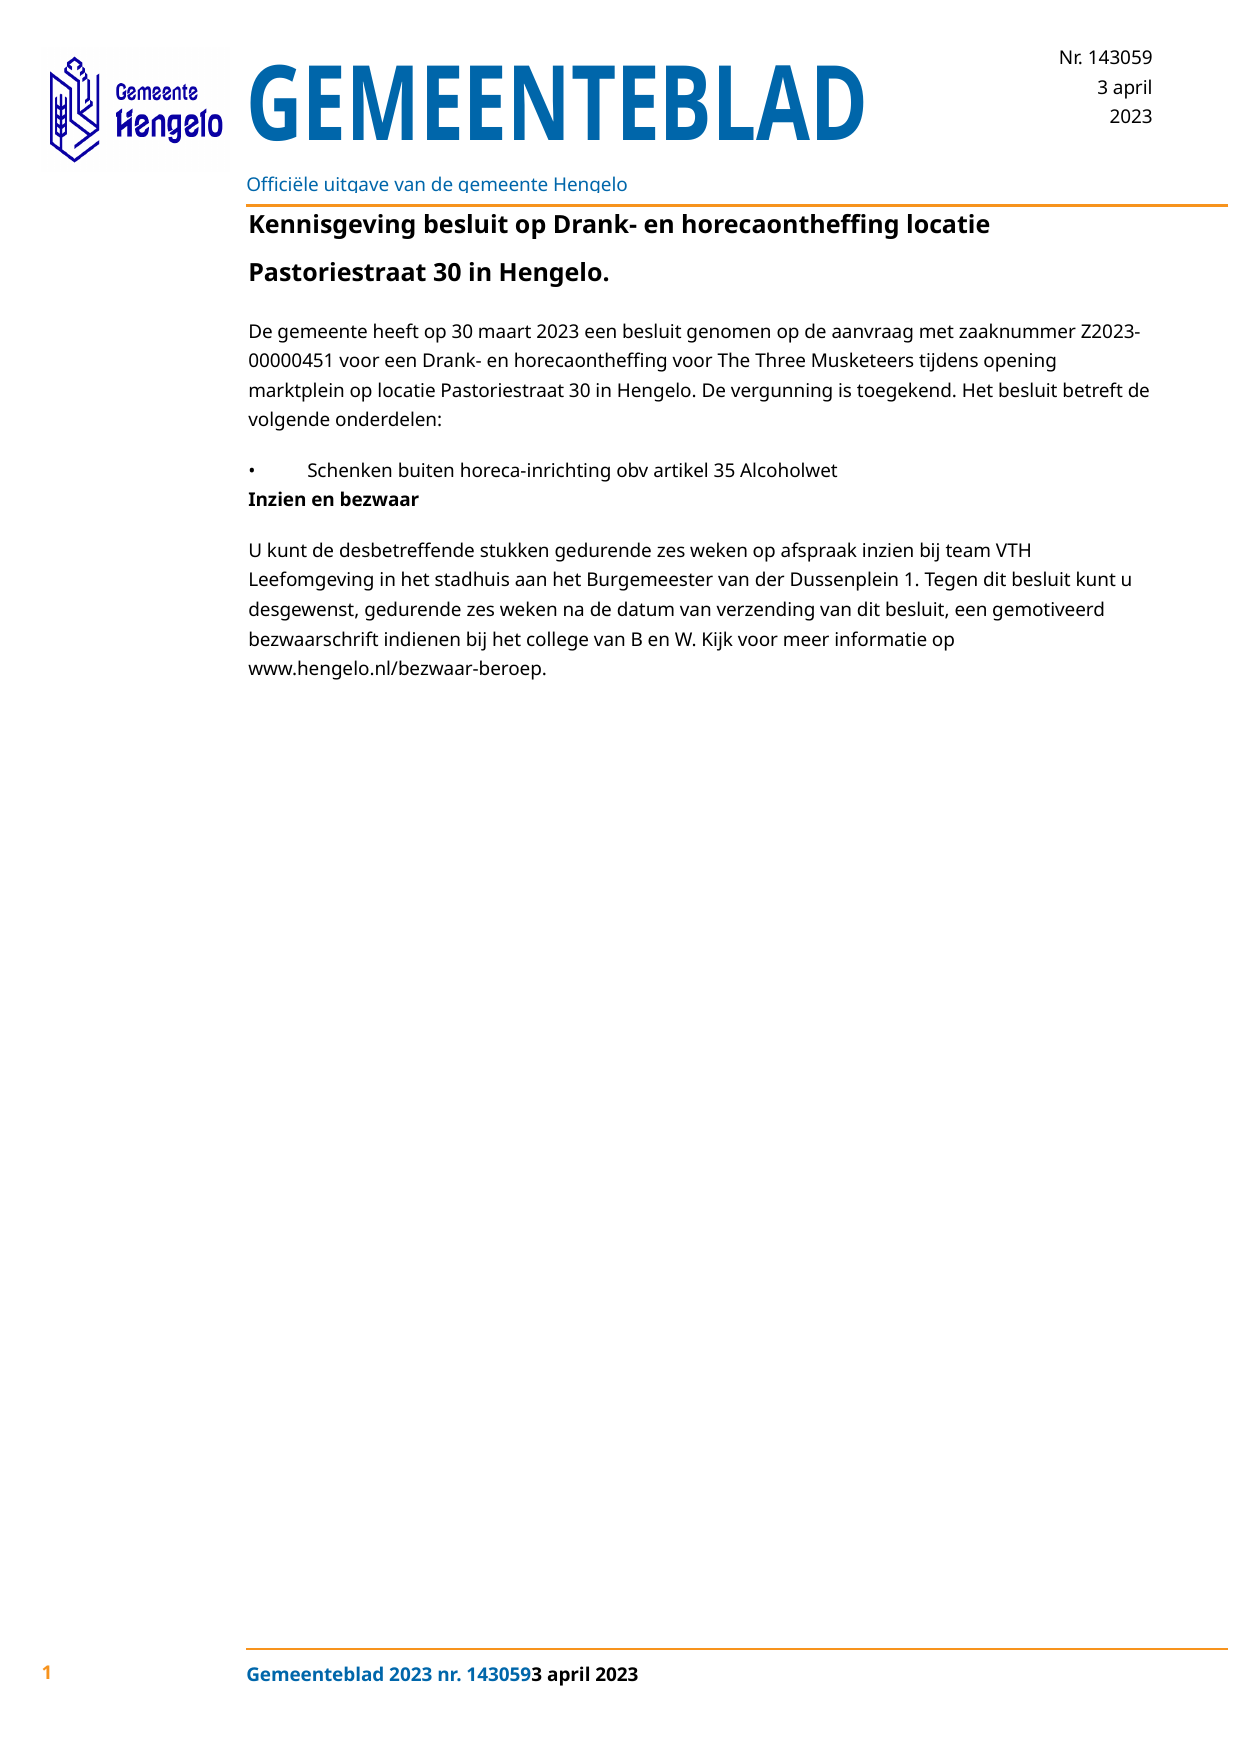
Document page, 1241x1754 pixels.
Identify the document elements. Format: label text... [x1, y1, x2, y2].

picture [41, 47, 231, 172]
text U kunt de desbetreffende stukken gedurende zes weken op afspraak inzien bij team VTH Leefomgeving in het stadhuis aan het Burgemeester van der Dussenplein 1. Tegen dit besluit kunt u desgewenst, gedurende zes weken na de datum van verzending van dit besluit, een gemotiveerd bezwaarschrift indienen bij het college van B en W. Kijk voor meer informatie op www.hengelo.nl/bezwaar-beroep. [248, 537, 1152, 681]
text De gemeente heeft op 30 maart 2023 een besluit genomen op de aanvraag met zaaknummer Z2023-00000451 voor een Drank- en horecaontheffing voor The Three Musketeers tijdens opening marktplein op locatie Pastoriestraat 30 in Hengelo. De vergunning is toegekend. Het besluit betreft de volgende onderdelen: [248, 318, 1152, 432]
text Kennisgeving besluit op Drank- en horecaontheffing locatie Pastoriestraat 30 in Hengelo. [248, 207, 1152, 288]
text Inzien en bezwaar [248, 487, 1152, 512]
list Schenken buiten horeca-inrichting obv artikel 35 Alcoholwet [248, 457, 1152, 483]
